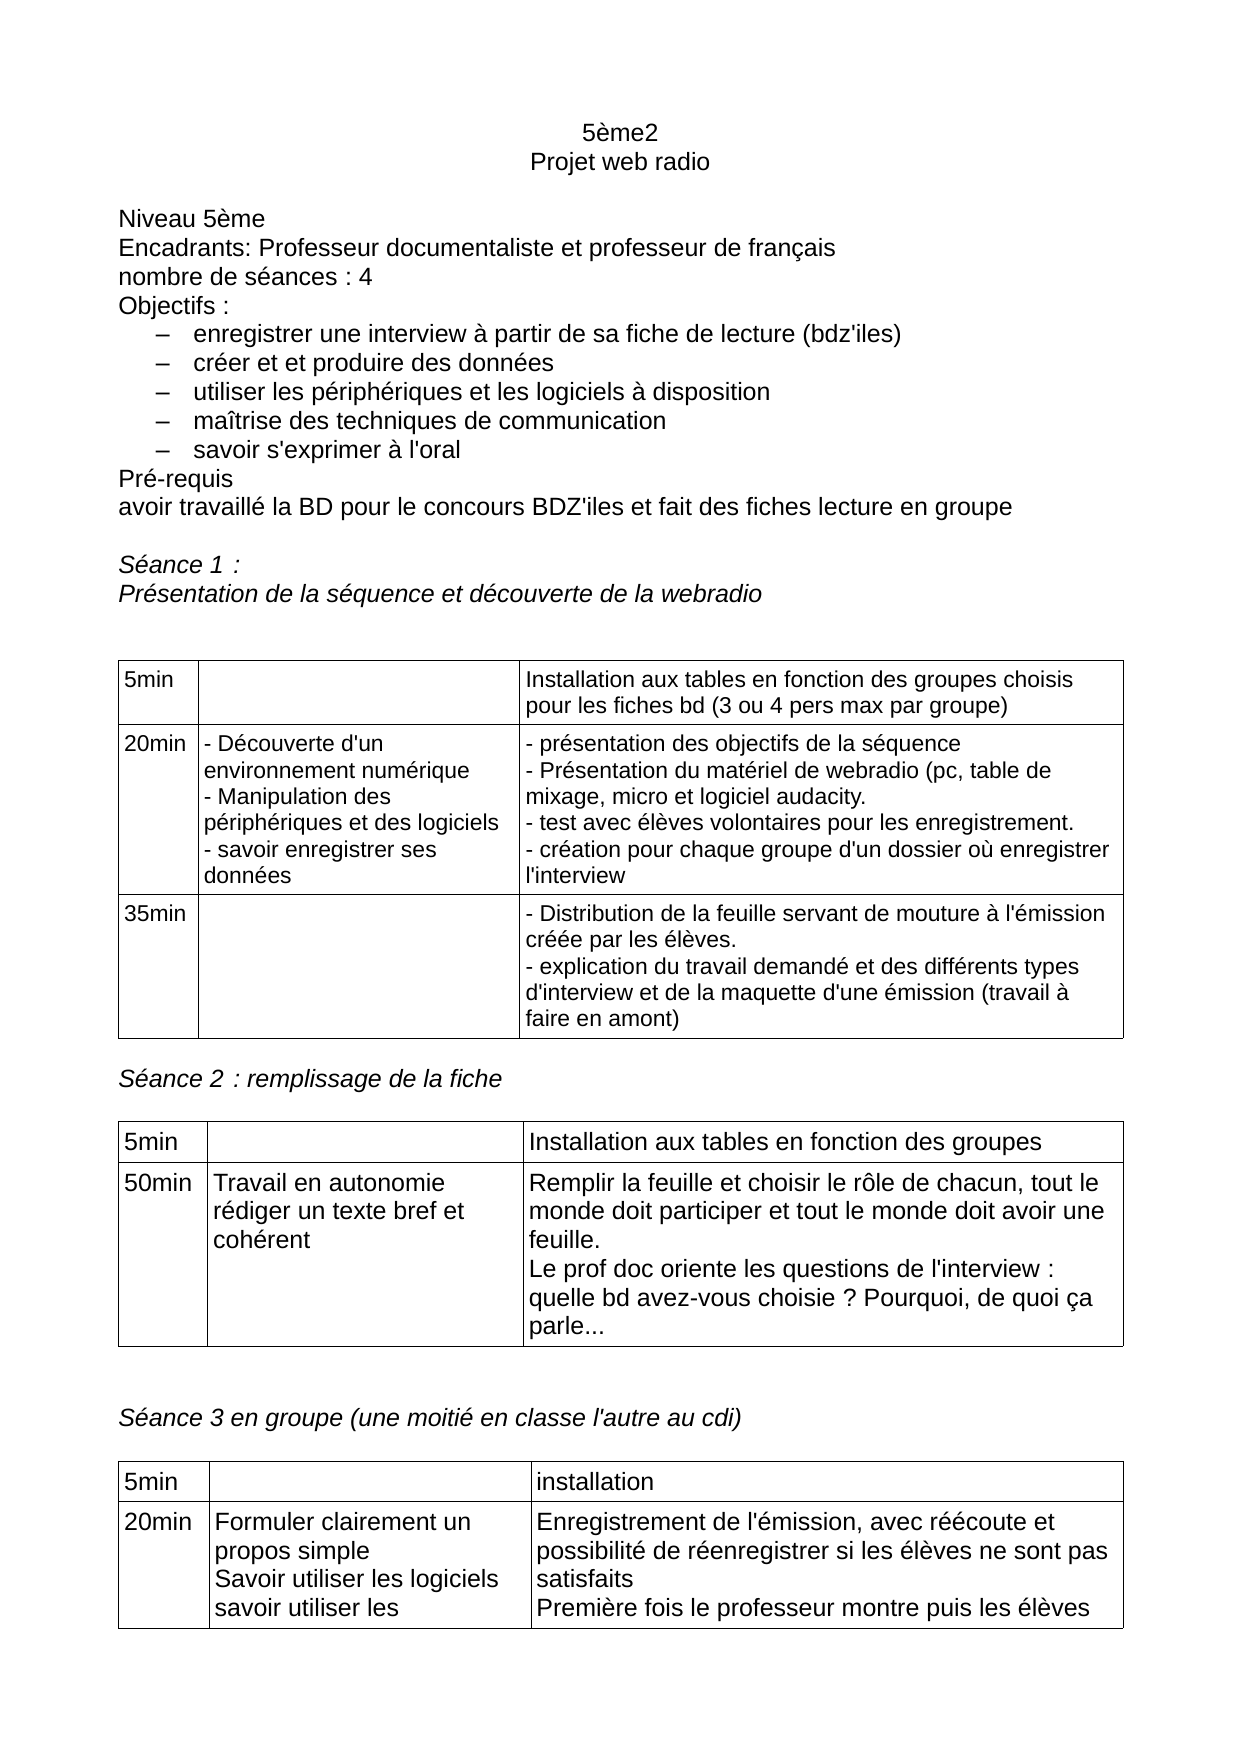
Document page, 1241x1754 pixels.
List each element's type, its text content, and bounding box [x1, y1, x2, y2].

table_cell 50min [119, 1163, 207, 1346]
table_header 5min [119, 1462, 209, 1501]
list créer et et produire des données [156, 348, 1122, 377]
table_cell [199, 895, 519, 1037]
table_header 5min [119, 1122, 207, 1162]
table_cell - présentation des objectifs de la séquence - Présentation du matériel de webradio (pc, table de mixage, micro et logiciel audacity. - test avec élèves volontaires pour les enregistrement. - création pour chaque groupe d'un dossier où enregistrer l'interview [520, 725, 1123, 894]
table_cell Enregistrement de l'émission, avec réécoute et possibilité de réenregistrer si les élèves ne sont pas satisfaits Première fois le professeur montre puis les élèves [532, 1502, 1123, 1628]
text Niveau 5ème [118, 204, 1122, 233]
table_header 5min [119, 661, 198, 724]
text Présentation de la séquence et découverte de la webradio [118, 579, 1122, 607]
table_header Installation aux tables en fonction des groupes choisis pour les fiches bd (3 ou 4 pers max par groupe) [520, 661, 1123, 724]
table_cell 20min [119, 725, 198, 894]
text avoir travaillé la BD pour le concours BDZ'iles et fait des fiches lecture en groupe [118, 492, 1122, 521]
text Encadrants: Professeur documentaliste et professeur de français [118, 233, 1122, 262]
table_cell Formuler clairement un propos simple Savoir utiliser les logiciels savoir utiliser les [210, 1502, 531, 1628]
table_cell 35min [119, 895, 198, 1037]
table_cell - Découverte d'un environnement numérique - Manipulation des périphériques et des logiciels - savoir enregistrer ses données [199, 725, 519, 894]
text nombre de séances : 4 [118, 262, 1122, 291]
table_header installation [532, 1462, 1123, 1501]
table_cell Remplir la feuille et choisir le rôle de chacun, tout le monde doit participer et tout le monde doit avoir une feuille. Le prof doc oriente les questions de l'interview : quelle bd avez-vous choisie ? Pourquoi, de quoi ça parle... [524, 1163, 1123, 1346]
text Objectifs : [118, 291, 1122, 319]
list savoir s'exprimer à l'oral [156, 435, 1122, 464]
table_cell Travail en autonomie rédiger un texte bref et cohérent [208, 1163, 523, 1346]
table_header Installation aux tables en fonction des groupes [524, 1122, 1123, 1162]
table_cell 20min [119, 1502, 209, 1628]
table_header [210, 1462, 531, 1501]
table_header [199, 661, 519, 724]
list enregistrer une interview à partir de sa fiche de lecture (bdz'iles) [156, 319, 1122, 348]
text Séance 1 : [118, 550, 1122, 579]
text 5ème2 [118, 118, 1122, 147]
table_cell - Distribution de la feuille servant de mouture à l'émission créée par les élèves. - explication du travail demandé et des différents types d'interview et de la maquette d'une émission (travail à faire en amont) [520, 895, 1123, 1037]
list maîtrise des techniques de communication [156, 406, 1122, 435]
text Pré-requis [118, 464, 1122, 492]
text Séance 3 en groupe (une moitié en classe l'autre au cdi) [118, 1403, 1122, 1432]
table_header [208, 1122, 523, 1162]
text Séance 2 : remplissage de la fiche [118, 1064, 1122, 1093]
text Projet web radio [118, 147, 1122, 176]
list utiliser les périphériques et les logiciels à disposition [156, 377, 1122, 406]
